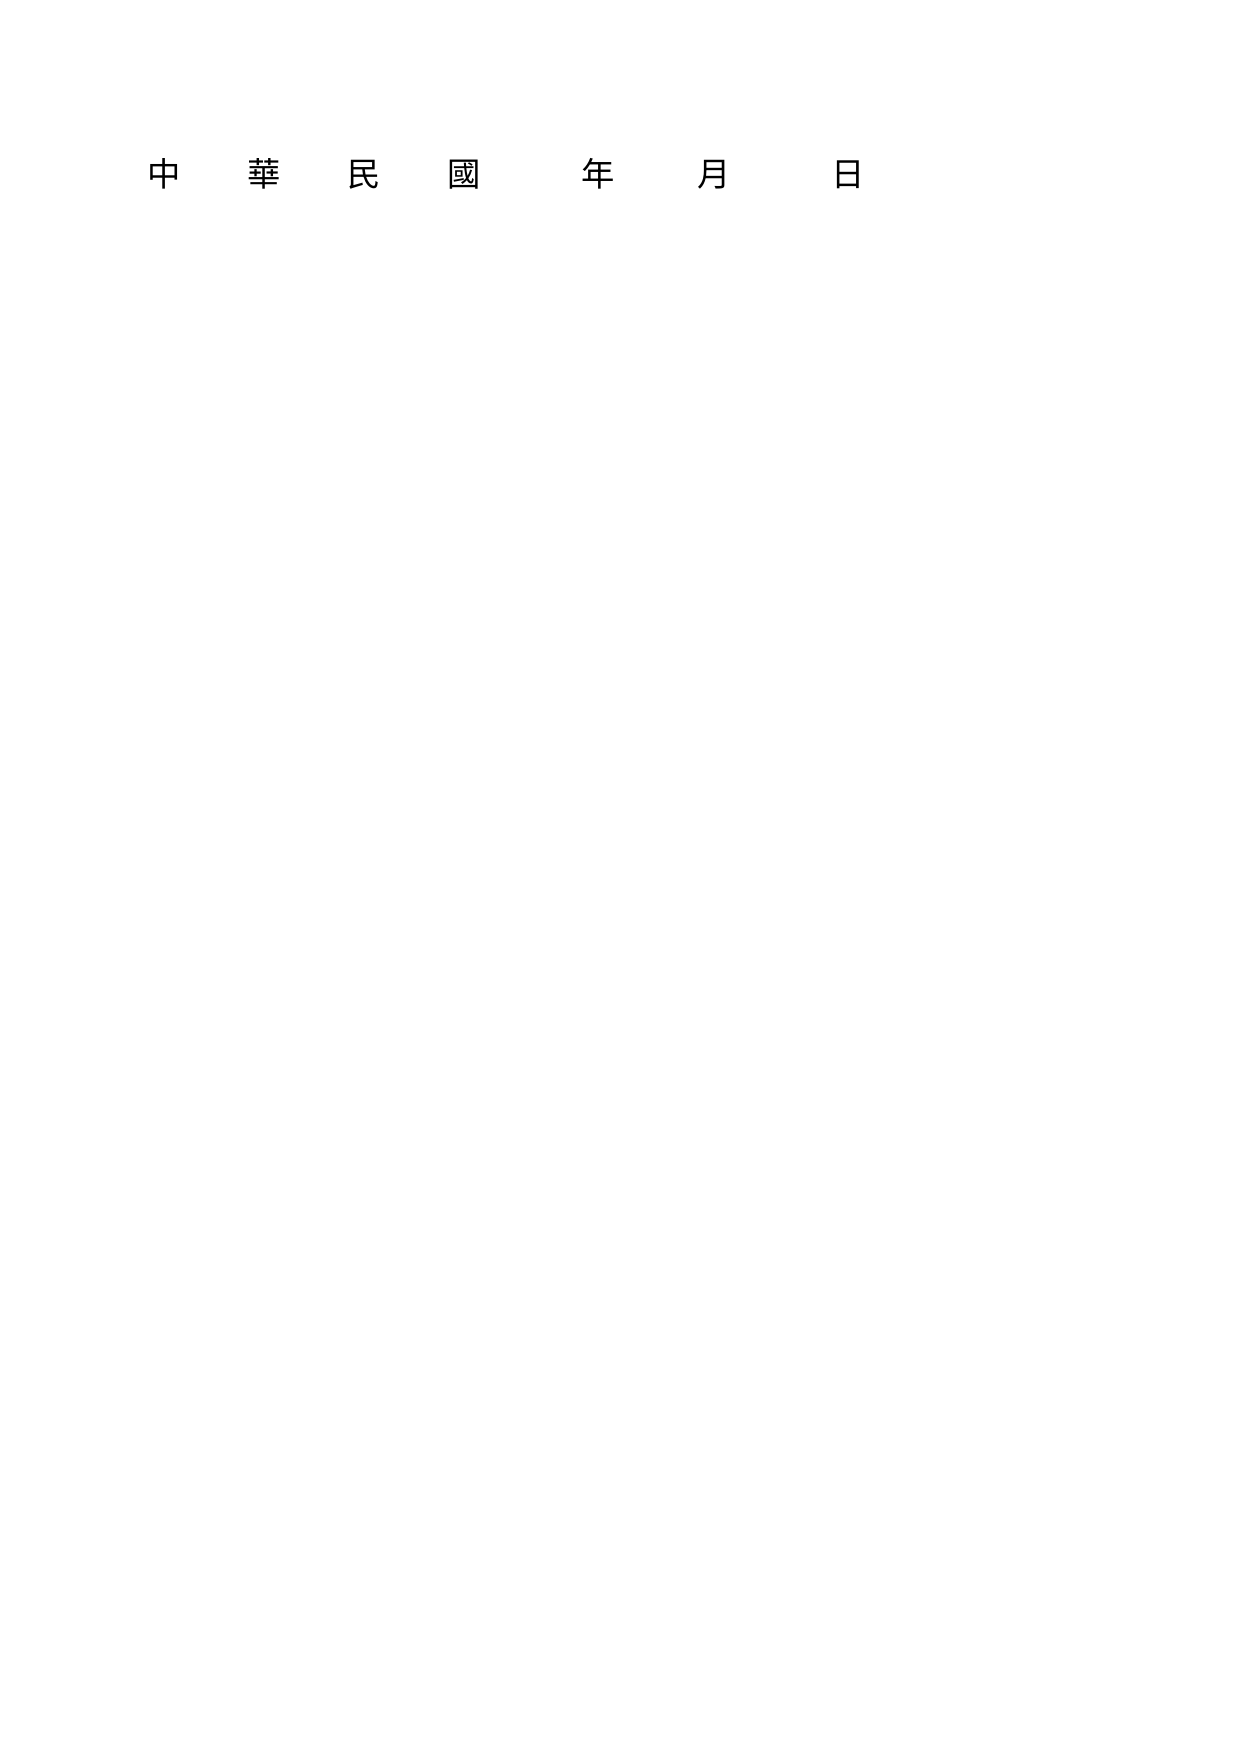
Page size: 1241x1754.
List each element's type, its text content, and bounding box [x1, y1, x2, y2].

text 中 華 民 國 年 月 日 [148, 148, 1092, 196]
